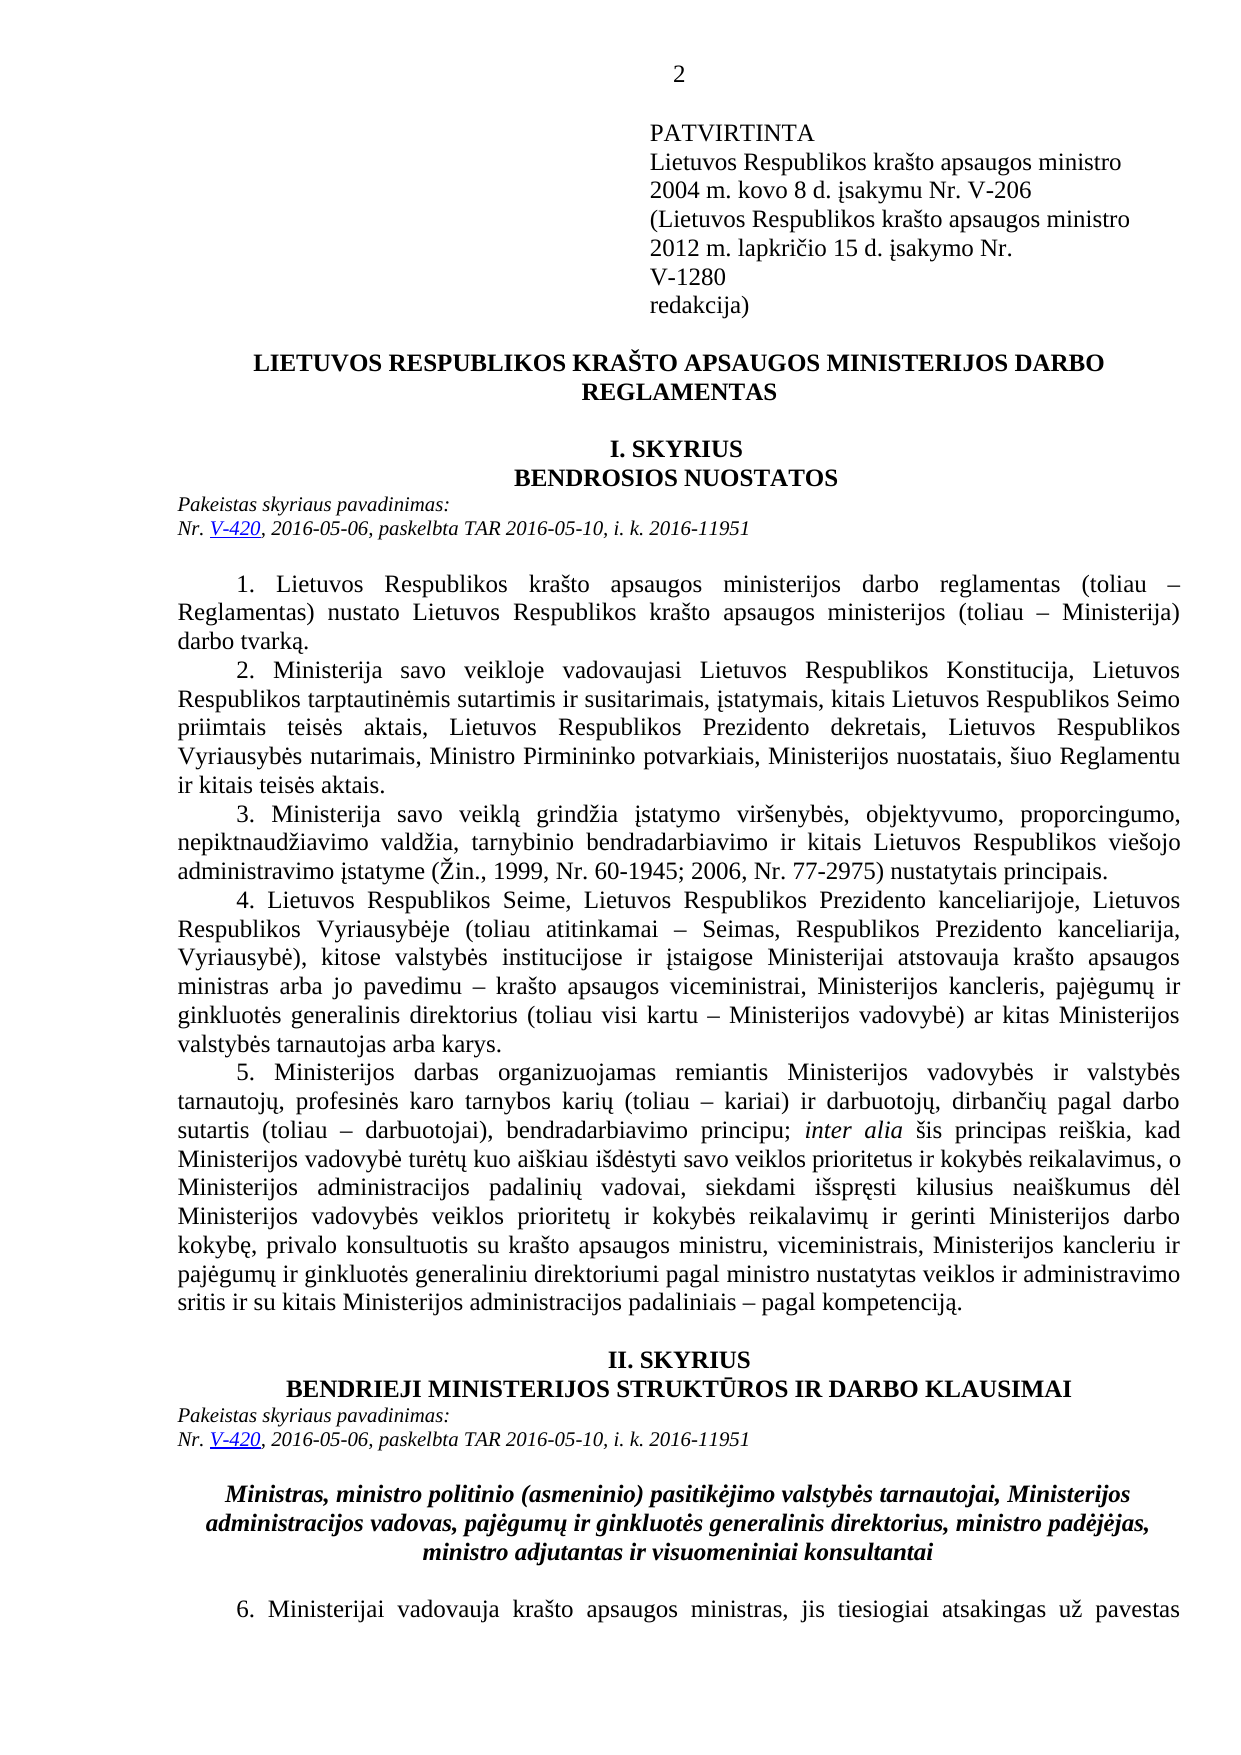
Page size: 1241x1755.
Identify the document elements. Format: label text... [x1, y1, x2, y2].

text redakcija) [649, 291, 1181, 319]
text 2. Ministerija savo veikloje vadovaujasi Lietuvos Respublikos Konstitucija, Lietuvos Respublikos tarptautinėmis sutartimis ir susitarimais, įstatymais, kitais Lietuvos Respublikos Seimo priimtais teisės aktais, Lietuvos Respublikos Prezidento dekretais, Lietuvos Respublikos Vyriausybės nutarimais, Ministro Pirmininko potvarkiais, Ministerijos nuostatais, šiuo Reglamentu ir kitais teisės aktais. [177, 655, 1181, 799]
text (Lietuvos Respublikos krašto apsaugos ministro 2012 m. lapkričio 15 d. įsakymo Nr. [649, 204, 1181, 262]
text II. SKYRIUS BENDRIEJI MINISTERIJOS STRUKTŪROS IR DARBO KLAUSIMAI [177, 1345, 1181, 1402]
text I. SKYRIUS BENDROSIOS NUOSTATOS [177, 434, 1181, 492]
text Nr. V-420, 2016-05-06, paskelbta TAR 2016-05-10, i. k. 2016-11951 [177, 516, 1181, 540]
text 3. Ministerija savo veiklą grindžia įstatymo viršenybės, objektyvumo, proporcingumo, nepiktnaudžiavimo valdžia, tarnybinio bendradarbiavimo ir kitais Lietuvos Respublikos viešojo administravimo įstatyme (Žin., 1999, Nr. 60-1945; 2006, Nr. 77-2975) nustatytais principais. [177, 799, 1181, 885]
text V-1280 [649, 262, 1181, 291]
text 1. Lietuvos Respublikos krašto apsaugos ministerijos darbo reglamentas (toliau – Reglamentas) nustato Lietuvos Respublikos krašto apsaugos ministerijos (toliau – Ministerija) darbo tvarką. [177, 569, 1181, 655]
text 6. Ministerijai vadovauja krašto apsaugos ministras, jis tiesiogiai atsakingas už pavestas [177, 1594, 1181, 1623]
text Ministras, ministro politinio (asmeninio) pasitikėjimo valstybės tarnautojai, Ministerijos administracijos vadovas, pajėgumų ir ginkluotės generalinis direktorius, ministro padėjėjas, ministro adjutantas ir visuomeniniai konsultantai [177, 1479, 1181, 1566]
text Nr. V-420, 2016-05-06, paskelbta TAR 2016-05-10, i. k. 2016-11951 [177, 1427, 1181, 1451]
text PATVIRTINTA [649, 118, 1181, 147]
text LIETUVOS RESPUBLIKOS KRAŠTO APSAUGOS MINISTERIJOS DARBO REGLAMENTAS [177, 348, 1181, 406]
text Lietuvos Respublikos krašto apsaugos ministro [649, 147, 1181, 176]
text 5. Ministerijos darbas organizuojamas remiantis Ministerijos vadovybės ir valstybės tarnautojų, profesinės karo tarnybos karių (toliau – kariai) ir darbuotojų, dirbančių pagal darbo sutartis (toliau – darbuotojai), bendradarbiavimo principu; inter alia šis principas reiškia, kad Ministerijos vadovybė turėtų kuo aiškiau išdėstyti savo veiklos prioritetus ir kokybės reikalavimus, o Ministerijos administracijos padalinių vadovai, siekdami išspręsti kilusius neaiškumus dėl Ministerijos vadovybės veiklos prioritetų ir kokybės reikalavimų ir gerinti Ministerijos darbo kokybę, privalo konsultuotis su krašto apsaugos ministru, viceministrais, Ministerijos kancleriu ir pajėgumų ir ginkluotės generaliniu direktoriumi pagal ministro nustatytas veiklos ir administravimo sritis ir su kitais Ministerijos administracijos padaliniais – pagal kompetenciją. [177, 1057, 1181, 1316]
text Pakeistas skyriaus pavadinimas: [177, 1402, 1181, 1427]
text 4. Lietuvos Respublikos Seime, Lietuvos Respublikos Prezidento kanceliarijoje, Lietuvos Respublikos Vyriausybėje (toliau atitinkamai – Seimas, Respublikos Prezidento kanceliarija, Vyriausybė), kitose valstybės institucijose ir įstaigose Ministerijai atstovauja krašto apsaugos ministras arba jo pavedimu – krašto apsaugos viceministrai, Ministerijos kancleris, pajėgumų ir ginkluotės generalinis direktorius (toliau visi kartu – Ministerijos vadovybė) ar kitas Ministerijos valstybės tarnautojas arba karys. [177, 885, 1181, 1057]
text 2004 m. kovo 8 d. įsakymu Nr. V-206 [649, 176, 1181, 204]
text Pakeistas skyriaus pavadinimas: [177, 492, 1181, 516]
